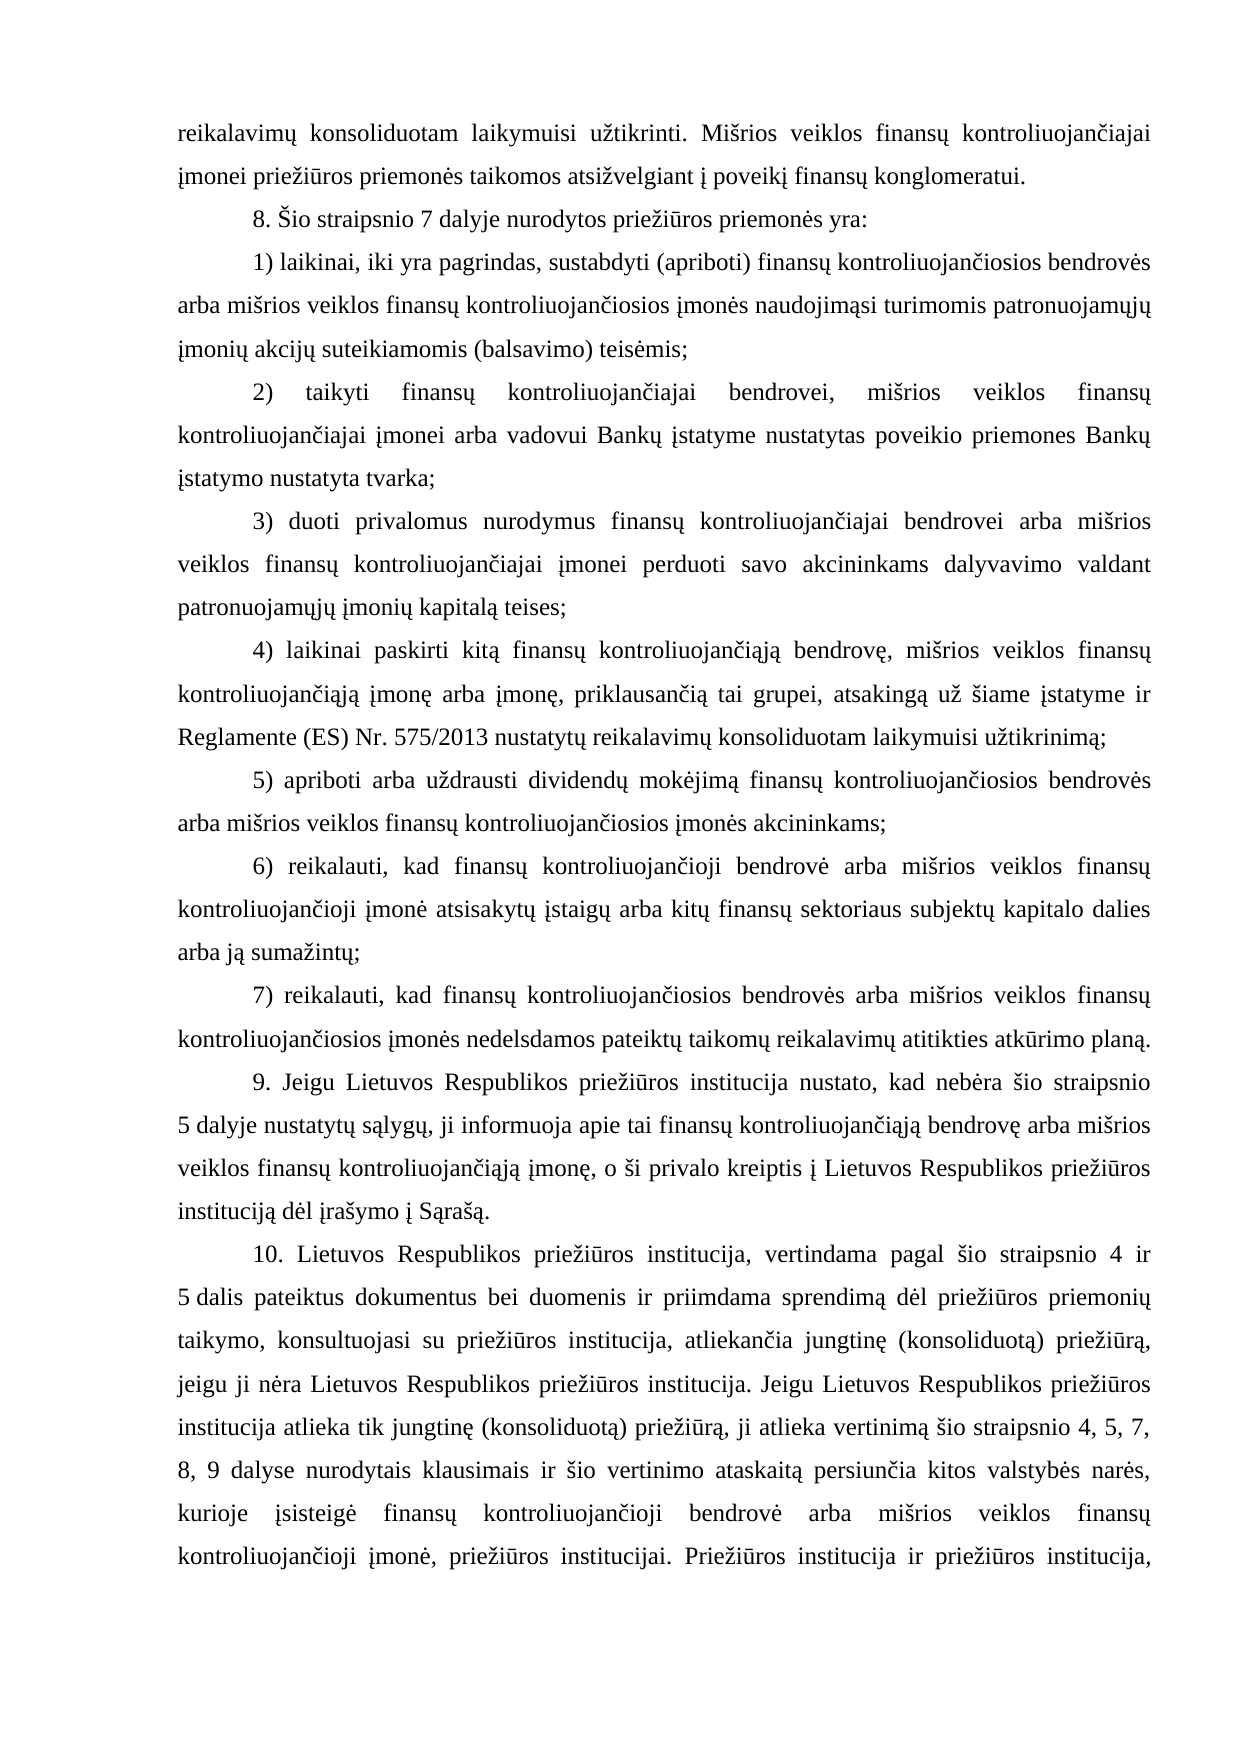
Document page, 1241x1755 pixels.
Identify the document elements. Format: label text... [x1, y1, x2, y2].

text 4) laikinai paskirti kitą finansų kontroliuojančiąją bendrovę, mišrios veiklos finansų kontroliuojančiąją įmonę arba įmonę, priklausančią tai grupei, atsakingą už šiame įstatyme ir Reglamente (ES) Nr. 575/2013 nustatytų reikalavimų konsoliduotam laikymuisi užtikrinimą; [177, 636, 1152, 751]
text 1) laikinai, iki yra pagrindas, sustabdyti (apriboti) finansų kontroliuojančiosios bendrovės arba mišrios veiklos finansų kontroliuojančiosios įmonės naudojimąsi turimomis patronuojamųjų įmonių akcijų suteikiamomis (balsavimo) teisėmis; [177, 247, 1152, 362]
text 5) apriboti arba uždrausti dividendų mokėjimą finansų kontroliuojančiosios bendrovės arba mišrios veiklos finansų kontroliuojančiosios įmonės akcininkams; [177, 765, 1152, 837]
text 10. Lietuvos Respublikos priežiūros institucija, vertindama pagal šio straipsnio 4 ir 5 dalis pateiktus dokumentus bei duomenis ir priimdama sprendimą dėl priežiūros priemonių taikymo, konsultuojasi su priežiūros institucija, atliekančia jungtinę (konsoliduotą) priežiūrą, jeigu ji nėra Lietuvos Respublikos priežiūros institucija. Jeigu Lietuvos Respublikos priežiūros institucija atlieka tik jungtinę (konsoliduotą) priežiūrą, ji atlieka vertinimą šio straipsnio 4, 5, 7, 8, 9 dalyse nurodytais klausimais ir šio vertinimo ataskaitą persiunčia kitos valstybės narės, kurioje įsisteigė finansų kontroliuojančioji bendrovė arba mišrios veiklos finansų kontroliuojančioji įmonė, priežiūros institucijai. Priežiūros institucija ir priežiūros institucija, [177, 1239, 1152, 1570]
text 7) reikalauti, kad finansų kontroliuojančiosios bendrovės arba mišrios veiklos finansų kontroliuojančiosios įmonės nedelsdamos pateiktų taikomų reikalavimų atitikties atkūrimo planą. [177, 981, 1152, 1052]
text 6) reikalauti, kad finansų kontroliuojančioji bendrovė arba mišrios veiklos finansų kontroliuojančioji įmonė atsisakytų įstaigų arba kitų finansų sektoriaus subjektų kapitalo dalies arba ją sumažintų; [177, 851, 1152, 966]
text 3) duoti privalomus nurodymus finansų kontroliuojančiajai bendrovei arba mišrios veiklos finansų kontroliuojančiajai įmonei perduoti savo akcininkams dalyvavimo valdant patronuojamųjų įmonių kapitalą teises; [177, 506, 1152, 621]
text 9. Jeigu Lietuvos Respublikos priežiūros institucija nustato, kad nebėra šio straipsnio 5 dalyje nustatytų sąlygų, ji informuoja apie tai finansų kontroliuojančiąją bendrovę arba mišrios veiklos finansų kontroliuojančiąją įmonę, o ši privalo kreiptis į Lietuvos Respublikos priežiūros instituciją dėl įrašymo į Sąrašą. [177, 1067, 1152, 1225]
text 2) taikyti finansų kontroliuojančiajai bendrovei, mišrios veiklos finansų kontroliuojančiajai įmonei arba vadovui Bankų įstatyme nustatytas poveikio priemones Bankų įstatymo nustatyta tvarka; [177, 377, 1152, 492]
text reikalavimų konsoliduotam laikymuisi užtikrinti. Mišrios veiklos finansų kontroliuojančiajai įmonei priežiūros priemonės taikomos atsižvelgiant į poveikį finansų konglomeratui. [177, 118, 1152, 190]
text 8. Šio straipsnio 7 dalyje nurodytos priežiūros priemonės yra: [177, 204, 1152, 233]
